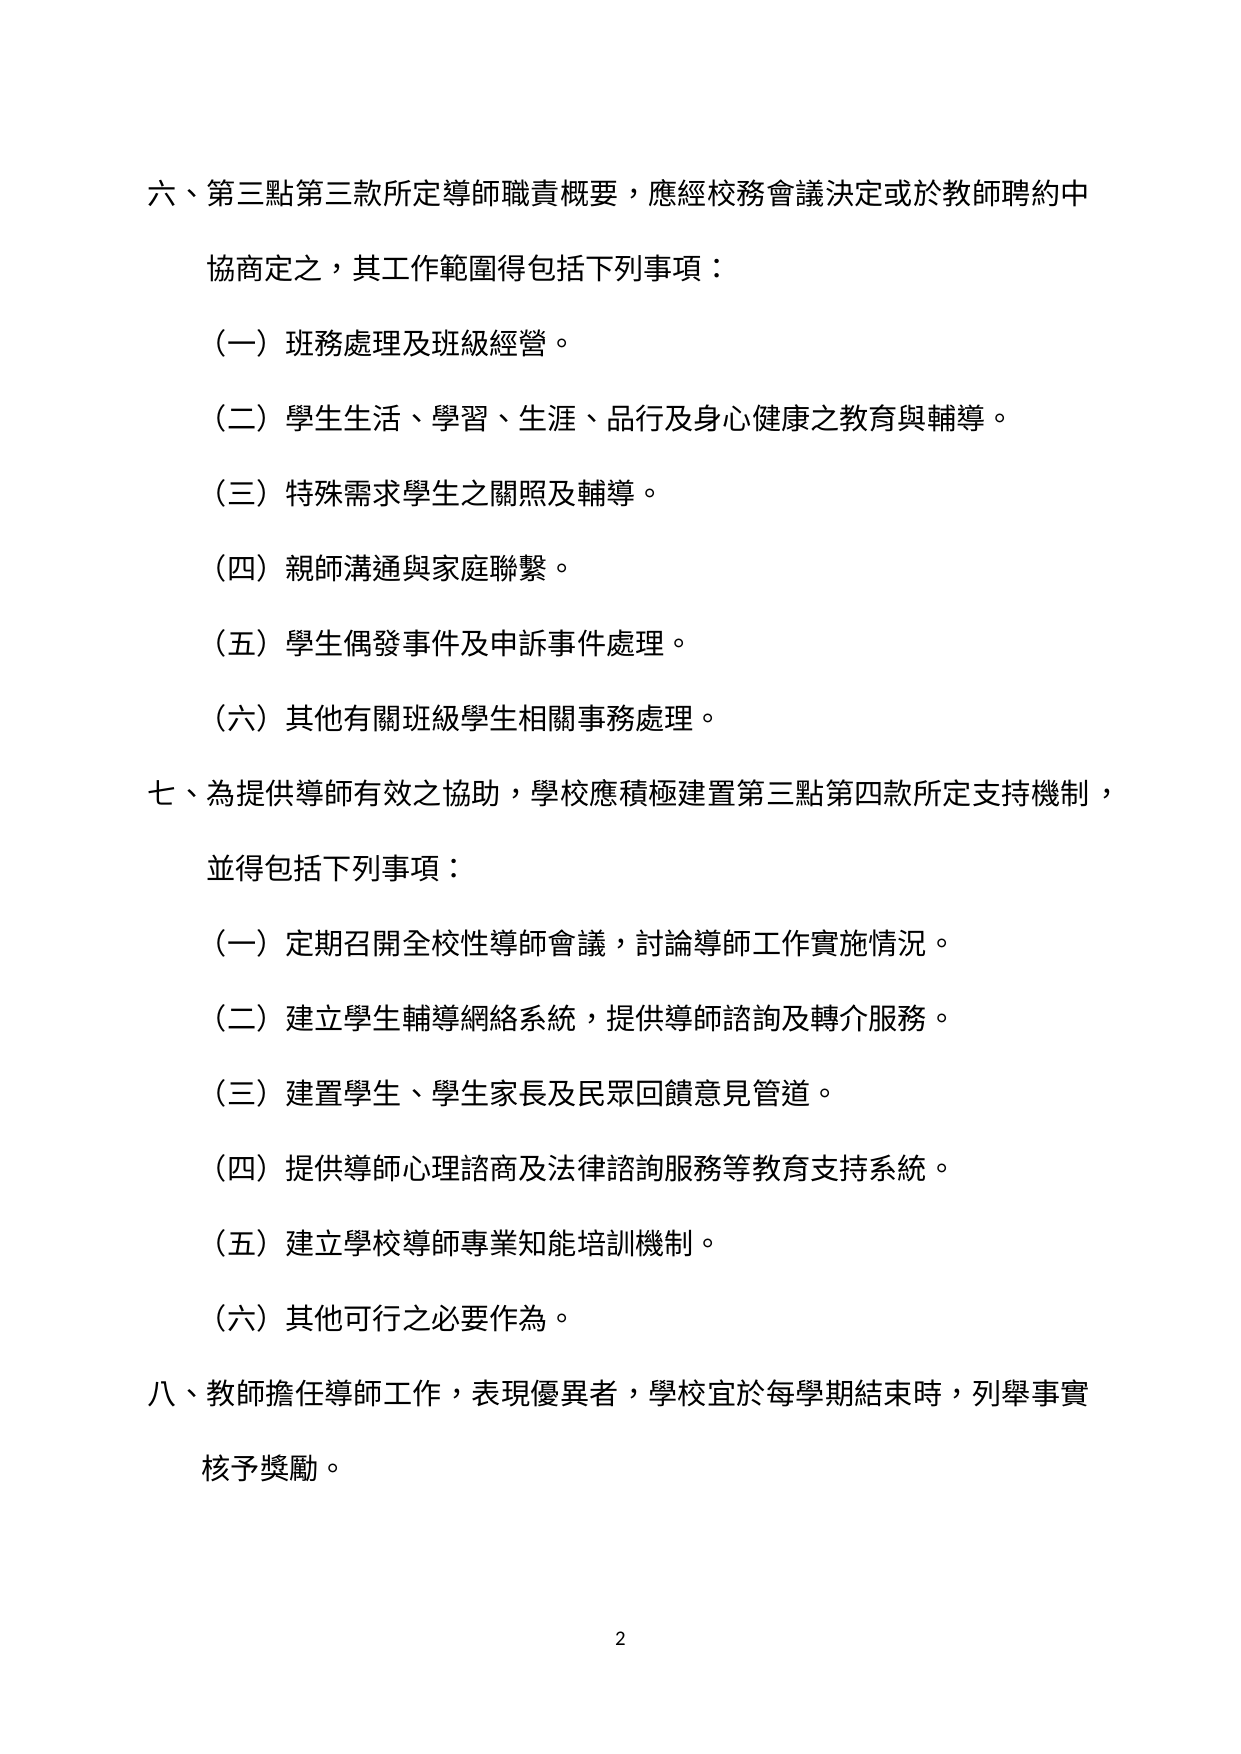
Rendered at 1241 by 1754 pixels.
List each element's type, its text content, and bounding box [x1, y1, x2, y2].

text 六、第三點第三款所定導師職責概要，應經校務會議決定或於教師聘約中協商定之，其工作範圍得包括下列事項： [148, 154, 1092, 304]
text 八、教師擔任導師工作，表現優異者，學校宜於每學期結束時，列舉事實核予獎勵。 [148, 1354, 1092, 1504]
text （六）其他有關班級學生相關事務處理。 [198, 679, 1092, 754]
text （五）建立學校導師專業知能培訓機制。 [198, 1204, 1092, 1279]
text （三）建置學生、學生家長及民眾回饋意見管道。 [198, 1054, 1092, 1129]
text （二）建立學生輔導網絡系統，提供導師諮詢及轉介服務。 [198, 979, 1092, 1054]
text （六）其他可行之必要作為。 [198, 1279, 1092, 1354]
text （一）定期召開全校性導師會議，討論導師工作實施情況。 [198, 904, 1092, 979]
text 七、為提供導師有效之協助，學校應積極建置第三點第四款所定支持機制，並得包括下列事項： [148, 754, 1092, 904]
text （二）學生生活、學習、生涯、品行及身心健康之教育與輔導。 [198, 379, 1092, 454]
text （一）班務處理及班級經營。 [198, 304, 1092, 379]
text （四）提供導師心理諮商及法律諮詢服務等教育支持系統。 [198, 1129, 1092, 1204]
text （三）特殊需求學生之關照及輔導。 [198, 454, 1092, 529]
text （四）親師溝通與家庭聯繫。 [198, 529, 1092, 604]
text （五）學生偶發事件及申訴事件處理。 [198, 604, 1092, 679]
